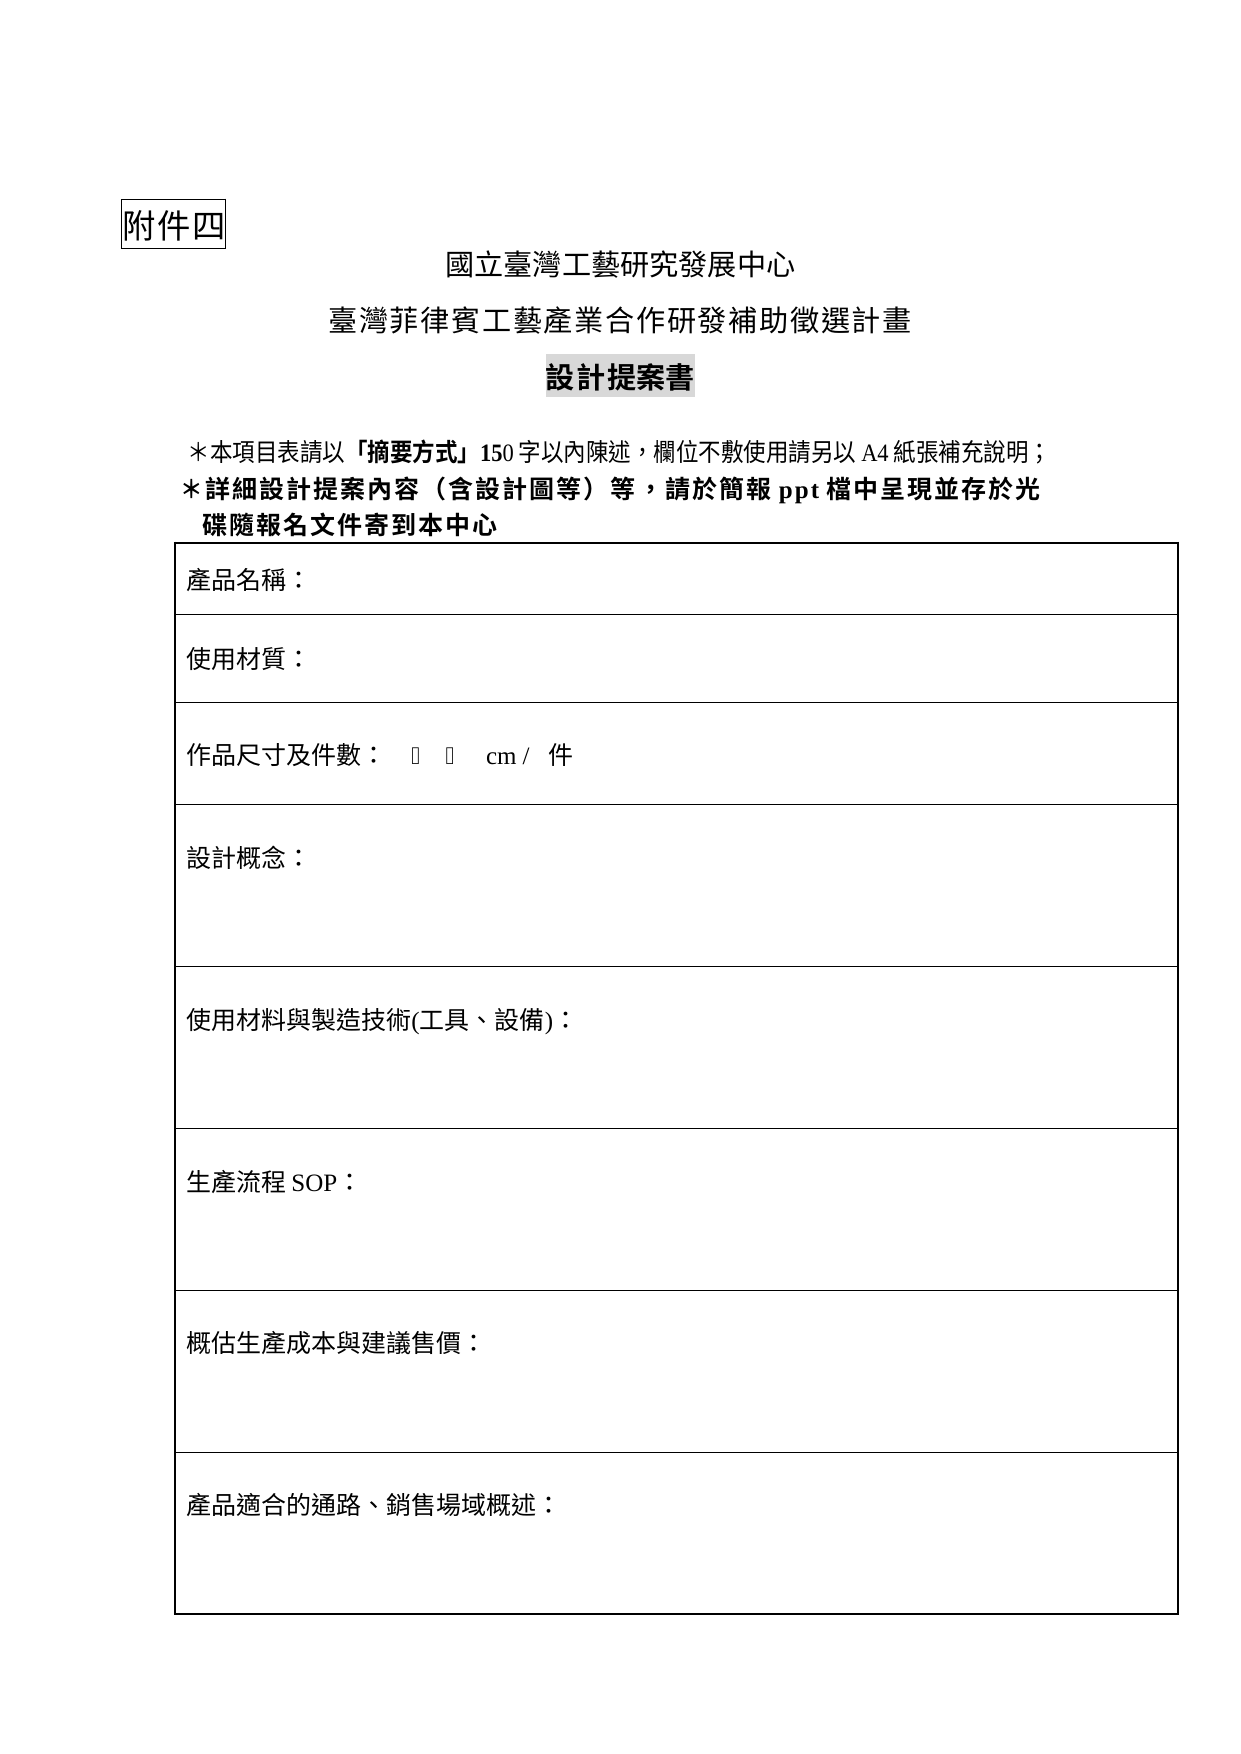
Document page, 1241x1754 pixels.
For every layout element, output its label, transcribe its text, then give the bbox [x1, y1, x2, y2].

text [226, 198, 259, 249]
text 附件四 [122, 200, 225, 248]
table_cell 概估生產成本與建議售價： [176, 1291, 1177, 1451]
table_cell 產品適合的通路、銷售場域概述： [176, 1453, 1177, 1613]
text 臺灣菲律賓工藝產業合作研發補助徵選計畫 [187, 287, 1053, 343]
table_cell 生產流程SOP： [176, 1129, 1177, 1290]
text ＊詳細設計提案內容（含設計圖等）等，請於簡報ppt檔中呈現並存於光碟隨報名文件寄到本中心 [173, 469, 1053, 542]
table_cell 使用材料與製造技術(工具、設備)： [176, 967, 1177, 1128]
text ＊本項目表請以「摘要方式」150字以內陳述，欄位不敷使用請另以A4紙張補充說明； [187, 433, 1053, 469]
table_header 產品名稱： [176, 544, 1177, 614]
table_cell 使用材質： [176, 615, 1177, 702]
text 設計提案書 [187, 343, 1053, 399]
table_cell 設計概念： [176, 805, 1177, 966]
table_cell 作品尺寸及件數：   cm / 件 [176, 703, 1177, 804]
text 國立臺灣工藝研究發展中心 [187, 231, 1053, 287]
